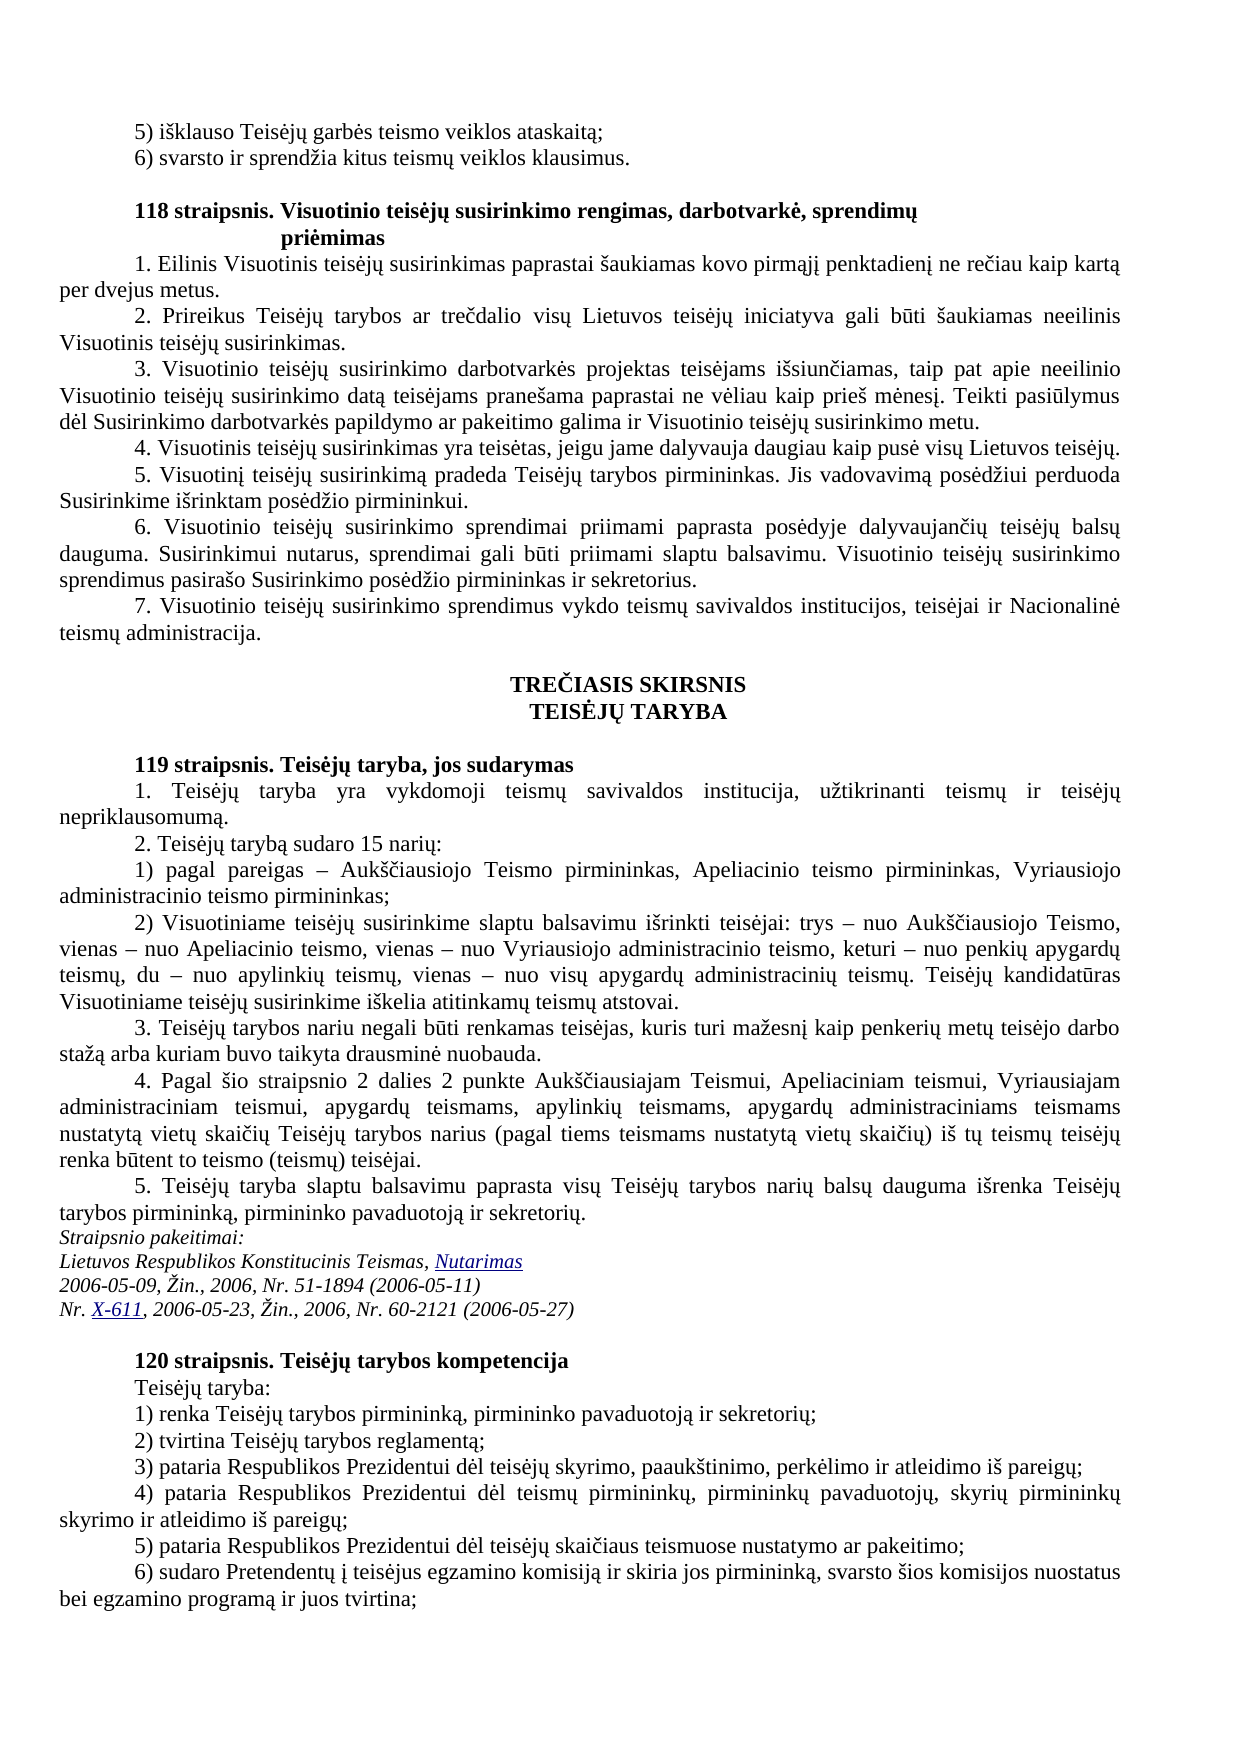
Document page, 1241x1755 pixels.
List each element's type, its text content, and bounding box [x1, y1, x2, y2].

text 3. Visuotinio teisėjų susirinkimo darbotvarkės projektas teisėjams išsiunčiamas, taip pat apie neeilinio Visuotinio teisėjų susirinkimo datą teisėjams pranešama paprastai ne vėliau kaip prieš mėnesį. Teikti pasiūlymus dėl Susirinkimo darbotvarkės papildymo ar pakeitimo galima ir Visuotinio teisėjų susirinkimo metu. [59, 355, 1122, 434]
text 4) pataria Respublikos Prezidentui dėl teismų pirmininkų, pirmininkų pavaduotojų, skyrių pirmininkų skyrimo ir atleidimo iš pareigų; [59, 1479, 1122, 1532]
text 2) Visuotiniame teisėjų susirinkime slaptu balsavimu išrinkti teisėjai: trys – nuo Aukščiausiojo Teismo, vienas – nuo Apeliacinio teismo, vienas – nuo Vyriausiojo administracinio teismo, keturi – nuo penkių apygardų teismų, du – nuo apylinkių teismų, vienas – nuo visų apygardų administracinių teismų. Teisėjų kandidatūras Visuotiniame teisėjų susirinkime iškelia atitinkamų teismų atstovai. [59, 909, 1122, 1014]
text 1) renka Teisėjų tarybos pirmininką, pirmininko pavaduotoją ir sekretorių; [59, 1400, 1122, 1427]
text 1. Teisėjų taryba yra vykdomoji teismų savivaldos institucija, užtikrinanti teismų ir teisėjų nepriklausomumą. [59, 777, 1122, 830]
text Nr. X-611, 2006-05-23, Žin., 2006, Nr. 60-2121 (2006-05-27) [59, 1297, 1122, 1321]
text 5. Teisėjų taryba slaptu balsavimu paprasta visų Teisėjų tarybos narių balsų dauguma išrenka Teisėjų tarybos pirmininką, pirmininko pavaduotoją ir sekretorių. [59, 1172, 1122, 1225]
text 3. Teisėjų tarybos nariu negali būti renkamas teisėjas, kuris turi mažesnį kaip penkerių metų teisėjo darbo stažą arba kuriam buvo taikyta drausminė nuobauda. [59, 1014, 1122, 1067]
text Teisėjų taryba: [59, 1374, 1122, 1400]
text 5) išklauso Teisėjų garbės teismo veiklos ataskaitą; [59, 118, 1122, 144]
text 4. Visuotinis teisėjų susirinkimas yra teisėtas, jeigu jame dalyvauja daugiau kaip pusė visų Lietuvos teisėjų. [59, 434, 1122, 461]
text 2) tvirtina Teisėjų tarybos reglamentą; [59, 1427, 1122, 1453]
text TEISĖJŲ TARYBA [59, 698, 1122, 724]
text 7. Visuotinio teisėjų susirinkimo sprendimus vykdo teismų savivaldos institucijos, teisėjai ir Nacionalinė teismų administracija. [59, 592, 1122, 645]
text 2006-05-09, Žin., 2006, Nr. 51-1894 (2006-05-11) [59, 1273, 1122, 1297]
text 6) sudaro Pretendentų į teisėjus egzamino komisiją ir skiria jos pirmininką, svarsto šios komisijos nuostatus bei egzamino programą ir juos tvirtina; [59, 1558, 1122, 1611]
text 120 straipsnis. Teisėjų tarybos kompetencija [59, 1348, 1122, 1374]
text 2. Teisėjų tarybą sudaro 15 narių: [59, 830, 1122, 856]
text 3) pataria Respublikos Prezidentui dėl teisėjų skyrimo, paaukštinimo, perkėlimo ir atleidimo iš pareigų; [59, 1453, 1122, 1479]
text 5) pataria Respublikos Prezidentui dėl teisėjų skaičiaus teismuose nustatymo ar pakeitimo; [59, 1532, 1122, 1558]
text Lietuvos Respublikos Konstitucinis Teismas, Nutarimas [59, 1249, 1122, 1273]
text Straipsnio pakeitimai: [59, 1225, 1122, 1249]
text 6) svarsto ir sprendžia kitus teismų veiklos klausimus. [59, 144, 1122, 171]
text 5. Visuotinį teisėjų susirinkimą pradeda Teisėjų tarybos pirmininkas. Jis vadovavimą posėdžiui perduoda Susirinkime išrinktam posėdžio pirmininkui. [59, 461, 1122, 513]
text priėmimas [281, 223, 1122, 250]
text 1) pagal pareigas – Aukščiausiojo Teismo pirmininkas, Apeliacinio teismo pirmininkas, Vyriausiojo administracinio teismo pirmininkas; [59, 856, 1122, 909]
text 6. Visuotinio teisėjų susirinkimo sprendimai priimami paprasta posėdyje dalyvaujančių teisėjų balsų dauguma. Susirinkimui nutarus, sprendimai gali būti priimami slaptu balsavimu. Visuotinio teisėjų susirinkimo sprendimus pasirašo Susirinkimo posėdžio pirmininkas ir sekretorius. [59, 513, 1122, 592]
text 2. Prireikus Teisėjų tarybos ar trečdalio visų Lietuvos teisėjų iniciatyva gali būti šaukiamas neeilinis Visuotinis teisėjų susirinkimas. [59, 303, 1122, 355]
text 119 straipsnis. Teisėjų taryba, jos sudarymas [59, 751, 1122, 777]
text 4. Pagal šio straipsnio 2 dalies 2 punkte Aukščiausiajam Teismui, Apeliaciniam teismui, Vyriausiajam administraciniam teismui, apygardų teismams, apylinkių teismams, apygardų administraciniams teismams nustatytą vietų skaičių Teisėjų tarybos narius (pagal tiems teismams nustatytą vietų skaičių) iš tų teismų teisėjų renka būtent to teismo (teismų) teisėjai. [59, 1067, 1122, 1172]
text 1. Eilinis Visuotinis teisėjų susirinkimas paprastai šaukiamas kovo pirmąjį penktadienį ne rečiau kaip kartą per dvejus metus. [59, 250, 1122, 303]
text TREČIASIS SKIRSNIS [59, 672, 1122, 698]
text 118 straipsnis. Visuotinio teisėjų susirinkimo rengimas, darbotvarkė, sprendimų [134, 197, 1122, 223]
